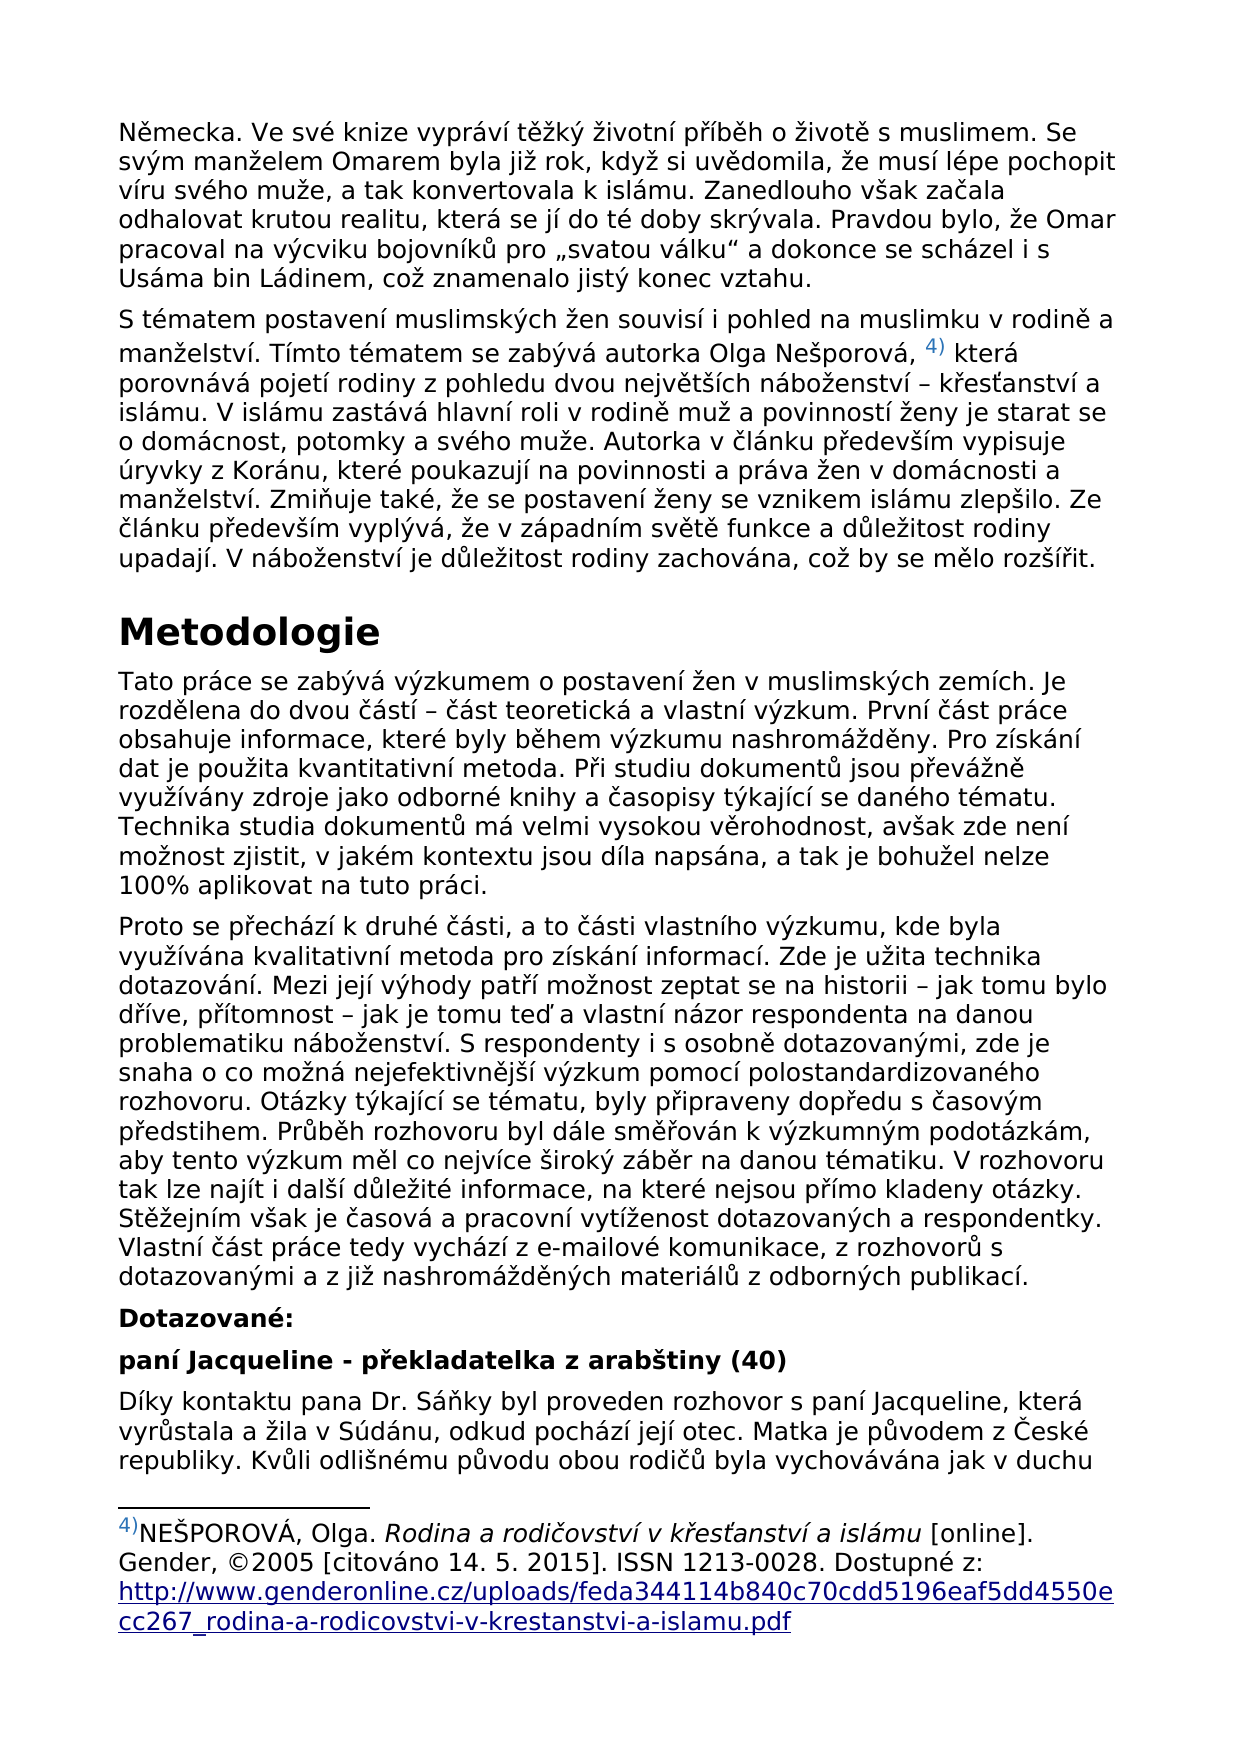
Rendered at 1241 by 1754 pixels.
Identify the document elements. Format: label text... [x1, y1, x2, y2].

text paní Jacqueline - překladatelka z arabštiny (40) [118, 1346, 1122, 1375]
text Německa. Ve své knize vypráví těžký životní příběh o životě s muslimem. Se svým manželem Omarem byla již rok, když si uvědomila, že musí lépe pochopit víru svého muže, a tak konvertovala k islámu. Zanedlouho však začala odhalovat krutou realitu, která se jí do té doby skrývala. Pravdou bylo, že Omar pracoval na výcviku bojovníků pro „svatou válku“ a dokonce se scházel i s Usáma bin Ládinem, což znamenalo jistý konec vztahu. [118, 118, 1122, 293]
text Díky kontaktu pana Dr. Sáňky byl proveden rozhovor s paní Jacqueline, která vyrůstala a žila v Súdánu, odkud pochází její otec. Matka je původem z České republiky. Kvůli odlišnému původu obou rodičů byla vychovávána jak v duchu [118, 1387, 1122, 1475]
subtitle Metodologie [118, 611, 1122, 654]
text S tématem postavení muslimských žen souvisí i pohled na muslimku v rodině a manželství. Tímto tématem se zabývá autorka Olga Nešporová, která porovnává pojetí rodiny z pohledu dvou největších náboženství – křesťanství a islámu. V islámu zastává hlavní roli v rodině muž a povinností ženy je starat se o domácnost, potomky a svého muže. Autorka v článku především vypisuje úryvky z Koránu, které poukazují na povinnosti a práva žen v domácnosti a manželství. Zmiňuje také, že se postavení ženy se vznikem islámu zlepšilo. Ze článku především vyplývá, že v západním světě funkce a důležitost rodiny upadají. V náboženství je důležitost rodiny zachována, což by se mělo rozšířit. [118, 306, 1122, 573]
text Dotazované: [118, 1304, 1122, 1333]
text Tato práce se zabývá výzkumem o postavení žen v muslimských zemích. Je rozdělena do dvou částí – část teoretická a vlastní výzkum. První část práce obsahuje informace, které byly během výzkumu nashromážděny. Pro získání dat je použita kvantitativní metoda. Při studiu dokumentů jsou převážně využívány zdroje jako odborné knihy a časopisy týkající se daného tématu. Technika studia dokumentů má velmi vysokou věrohodnost, avšak zde není možnost zjistit, v jakém kontextu jsou díla napsána, a tak je bohužel nelze 100% aplikovat na tuto práci. [118, 667, 1122, 900]
text NEŠPOROVÁ, Olga. Rodina a rodičovství v křesťanství a islámu [online]. Gender, ©2005 [citováno 14. 5. 2015]. ISSN 1213-0028. Dostupné z: http://www.genderonline.cz/uploads/feda344114b840c70cdd5196eaf5dd4550ecc267_rodina-a-rodicovstvi-v-krestanstvi-a-islamu.pdf [118, 1514, 1122, 1636]
text Proto se přechází k druhé části, a to části vlastního výzkumu, kde byla využívána kvalitativní metoda pro získání informací. Zde je užita technika dotazování. Mezi její výhody patří možnost zeptat se na historii – jak tomu bylo dříve, přítomnost – jak je tomu teď a vlastní názor respondenta na danou problematiku náboženství. S respondenty i s osobně dotazovanými, zde je snaha o co možná nejefektivnější výzkum pomocí polostandardizovaného rozhovoru. Otázky týkající se tématu, byly připraveny dopředu s časovým předstihem. Průběh rozhovoru byl dále směřován k výzkumným podotázkám, aby tento výzkum měl co nejvíce široký záběr na danou tématiku. V rozhovoru tak lze najít i další důležité informace, na které nejsou přímo kladeny otázky. Stěžejním však je časová a pracovní vytíženost dotazovaných a respondentky. Vlastní část práce tedy vychází z e-mailové komunikace, z rozhovorů s dotazovanými a z již nashromážděných materiálů z odborných publikací. [118, 912, 1122, 1292]
